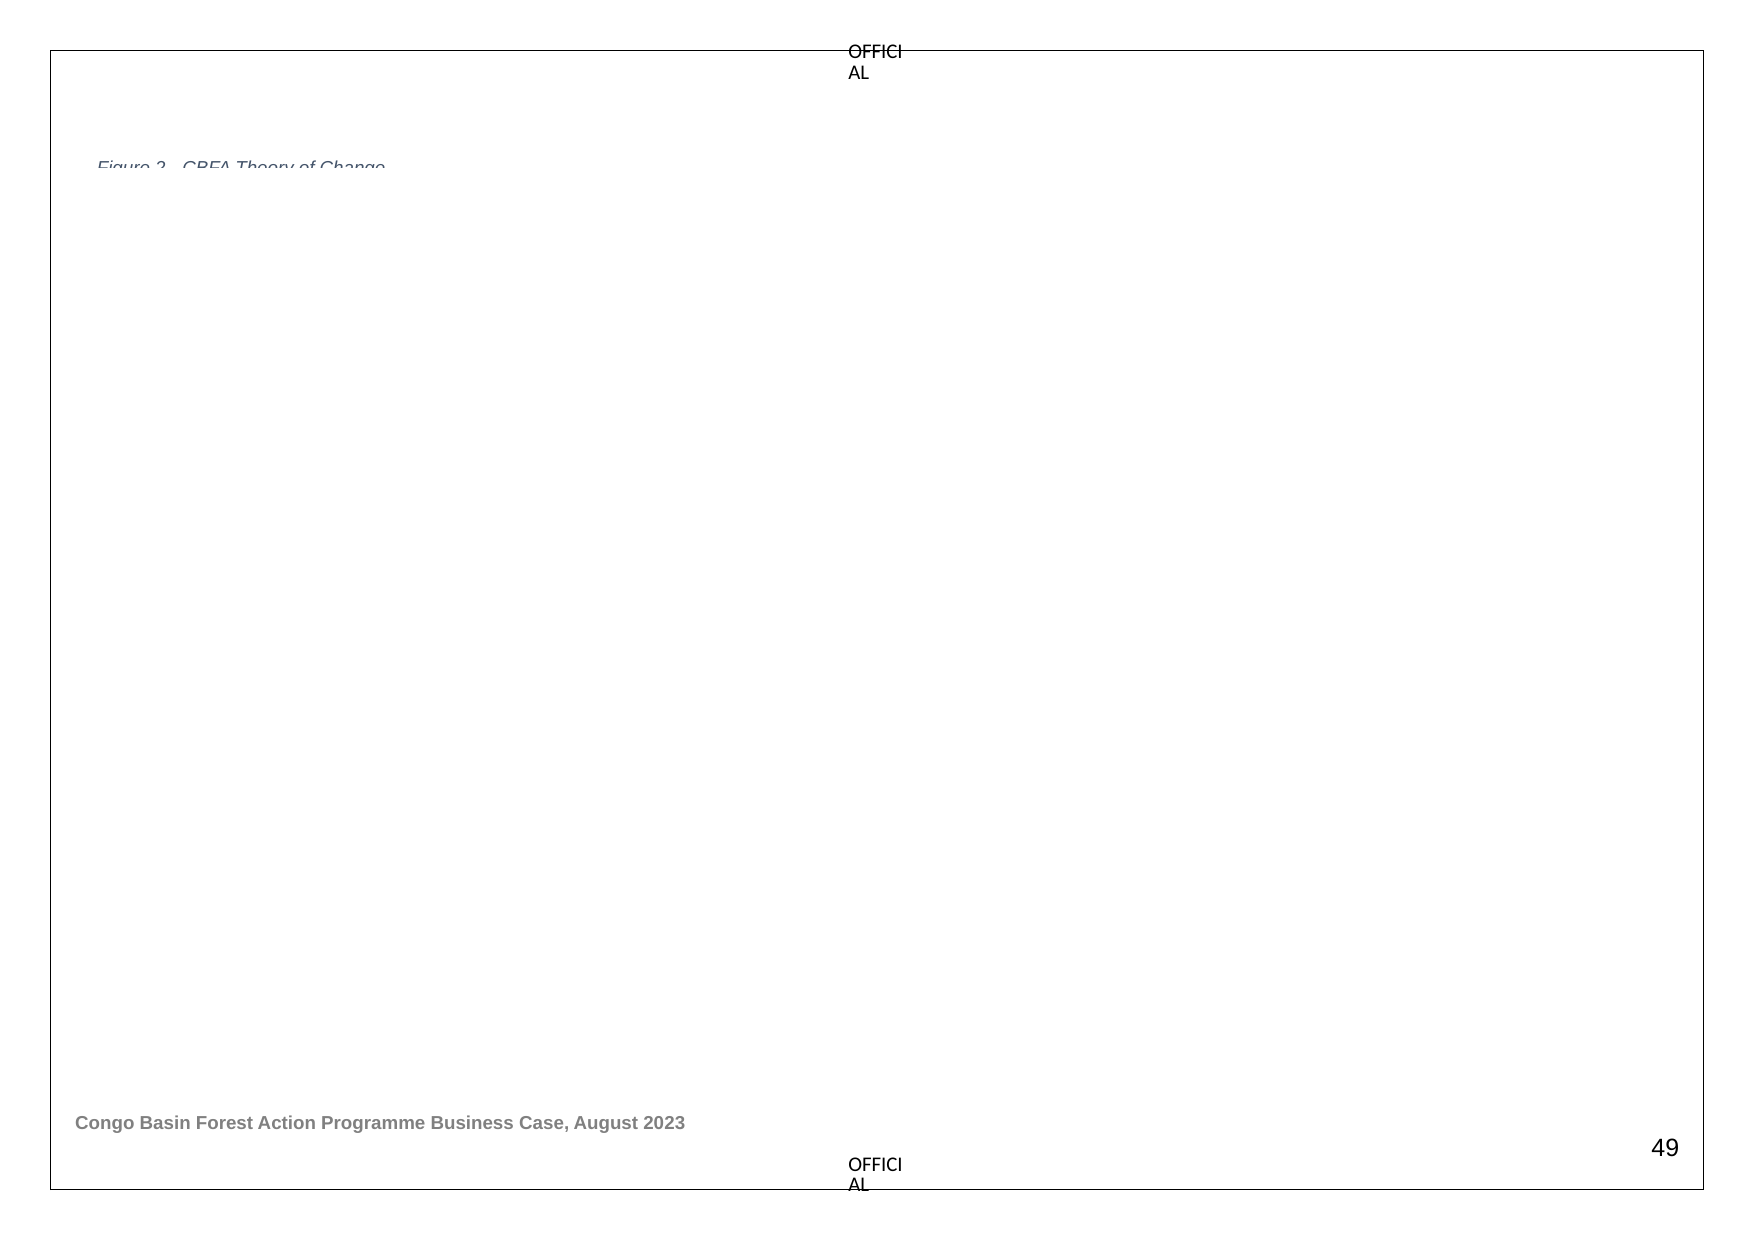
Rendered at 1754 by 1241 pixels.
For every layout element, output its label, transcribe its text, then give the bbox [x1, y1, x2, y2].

text Figure 4 - CBFA Theory of Change [97, 157, 420, 168]
